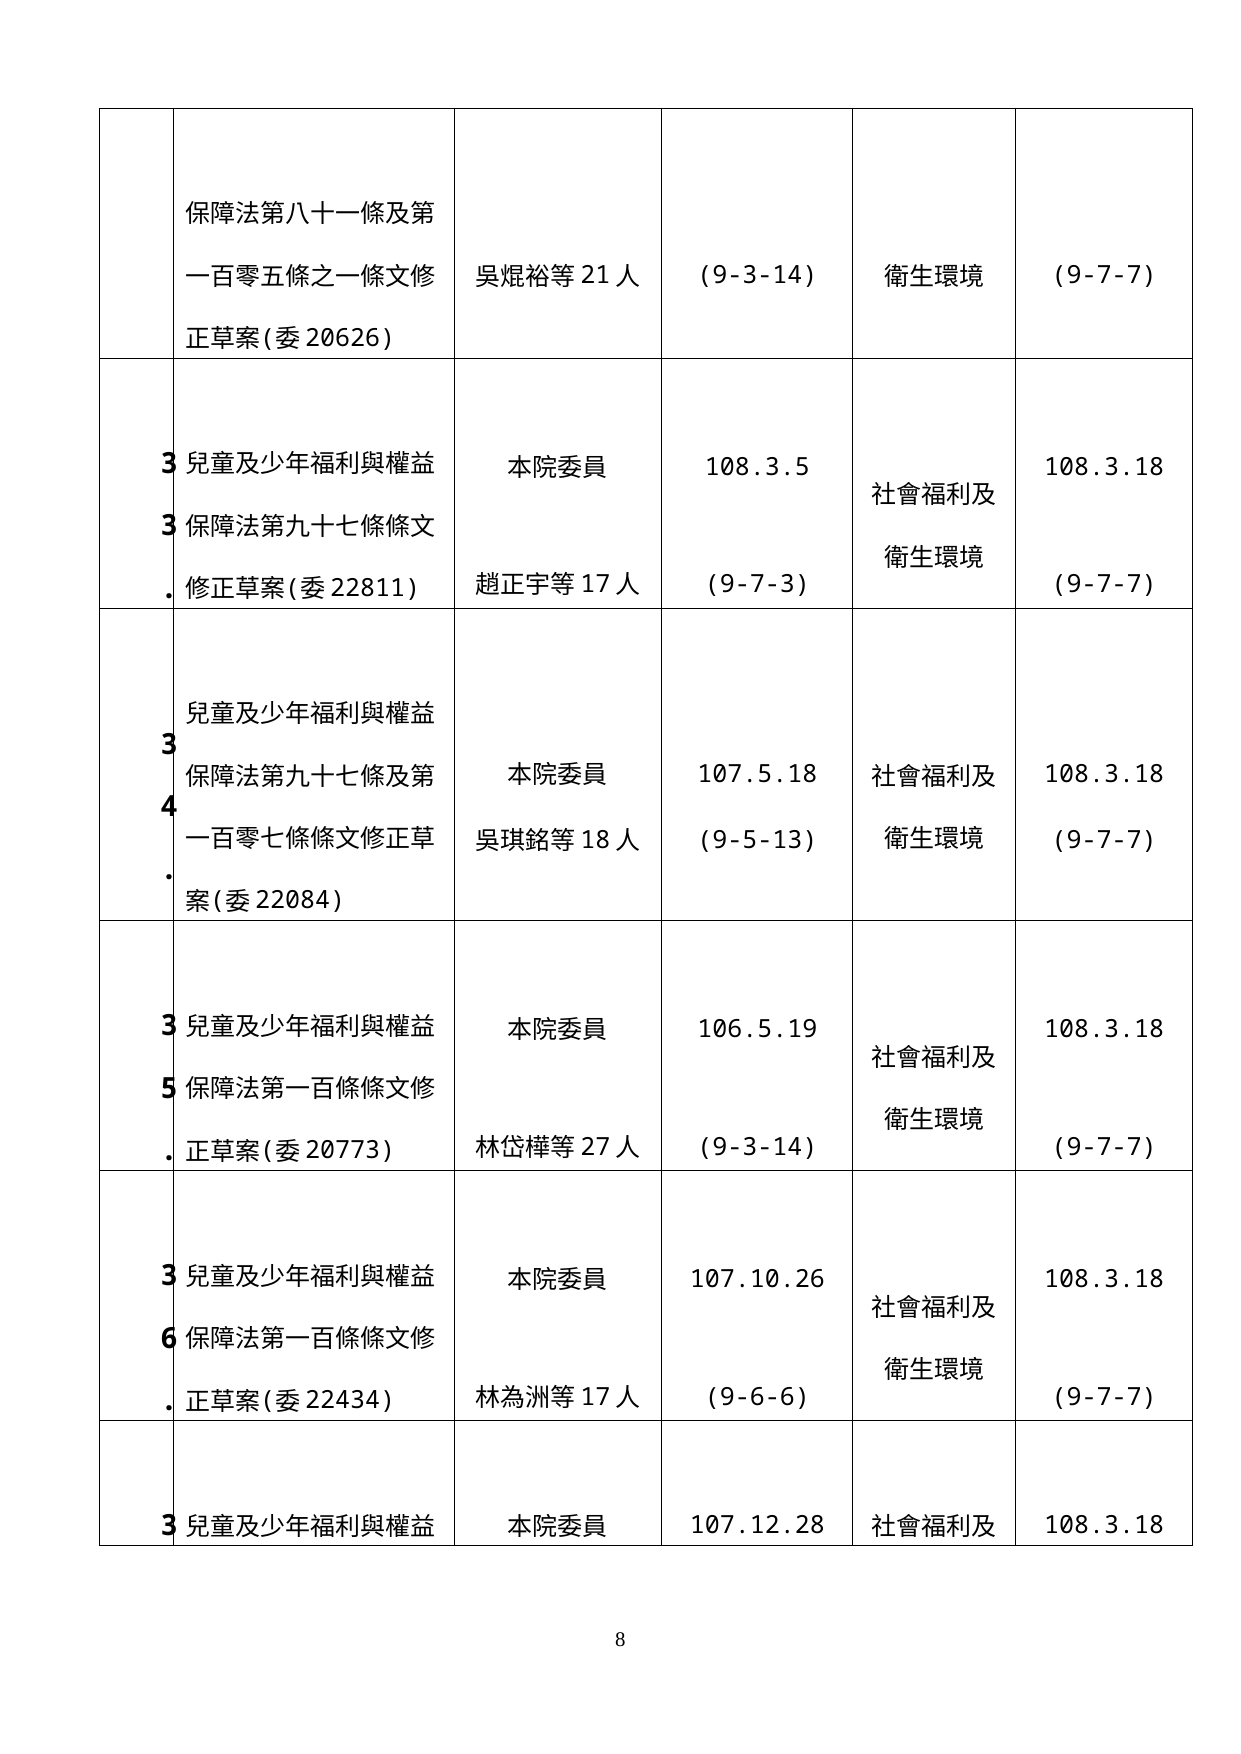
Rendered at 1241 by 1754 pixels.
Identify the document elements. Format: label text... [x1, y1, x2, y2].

table_cell 本院委員 林岱樺等27人 [455, 921, 661, 1170]
table_cell 吳焜裕等21人 [455, 109, 661, 358]
table_cell 兒童及少年福利與權益保障法第一百條條文修正草案(委20773) [174, 921, 454, 1170]
table_cell 107.12.28 [662, 1421, 852, 1545]
table_cell [166, 1330, 173, 1336]
table_cell 社會福利及衛生環境 [853, 921, 1015, 1170]
table_cell 107.10.26 (9-6-6) [662, 1171, 852, 1420]
table_cell [100, 1171, 173, 1420]
table_cell 社會福利及衛生環境 [853, 609, 1015, 920]
table_cell 106.5.19 (9-3-14) [662, 921, 852, 1170]
table_cell [100, 1421, 173, 1545]
table_cell [100, 109, 173, 358]
table_cell 108.3.18 [1016, 1421, 1192, 1545]
table_cell 本院委員 林為洲等17人 [455, 1171, 661, 1420]
table_cell 兒童及少年福利與權益保障法第九十七條及第一百零七條條文修正草案(委22084) [174, 609, 454, 920]
table_cell 社會福利及衛生環境 [853, 359, 1015, 608]
table_cell 兒童及少年福利與權益保障法第一百條條文修正草案(委22691) [174, 1421, 454, 1545]
table_cell 社會福利及 [853, 1421, 1015, 1545]
table_cell [100, 359, 173, 608]
table_cell 兒童及少年福利與權益保障法第九十七條條文修正草案(委22811) [174, 359, 454, 608]
table_cell 108.3.18 (9-7-7) [1016, 1171, 1192, 1420]
table_cell 社會福利及衛生環境 [853, 1171, 1015, 1420]
table_cell [166, 1338, 172, 1345]
table_cell 兒童及少年福利與權益保障法第一百條條文修正草案(委22434) [174, 1171, 454, 1420]
table_cell 108.3.5 (9-7-3) [662, 359, 852, 608]
table_cell 108.3.18 (9-7-7) [1016, 609, 1192, 920]
table_cell [100, 921, 173, 1170]
table_cell 本院委員 [455, 1421, 661, 1545]
table_cell 107.5.18 (9-5-13) [662, 609, 852, 920]
table_cell (9-3-14) [662, 109, 852, 358]
table_cell 108.3.18 (9-7-7) [1016, 359, 1192, 608]
table_cell 本院委員 趙正宇等17人 [455, 359, 661, 608]
table_cell 兒童及少年福利與權益保障法第八十一條及第一百零五條之一條文修正草案(委20626) [174, 109, 454, 358]
table_cell 本院委員 吳琪銘等18人 [455, 609, 661, 920]
table_cell 108.3.18 (9-7-7) [1016, 921, 1192, 1170]
table_cell 衛生環境 [853, 109, 1015, 358]
table_cell (9-7-7) [1016, 109, 1192, 358]
table_cell [100, 609, 173, 920]
